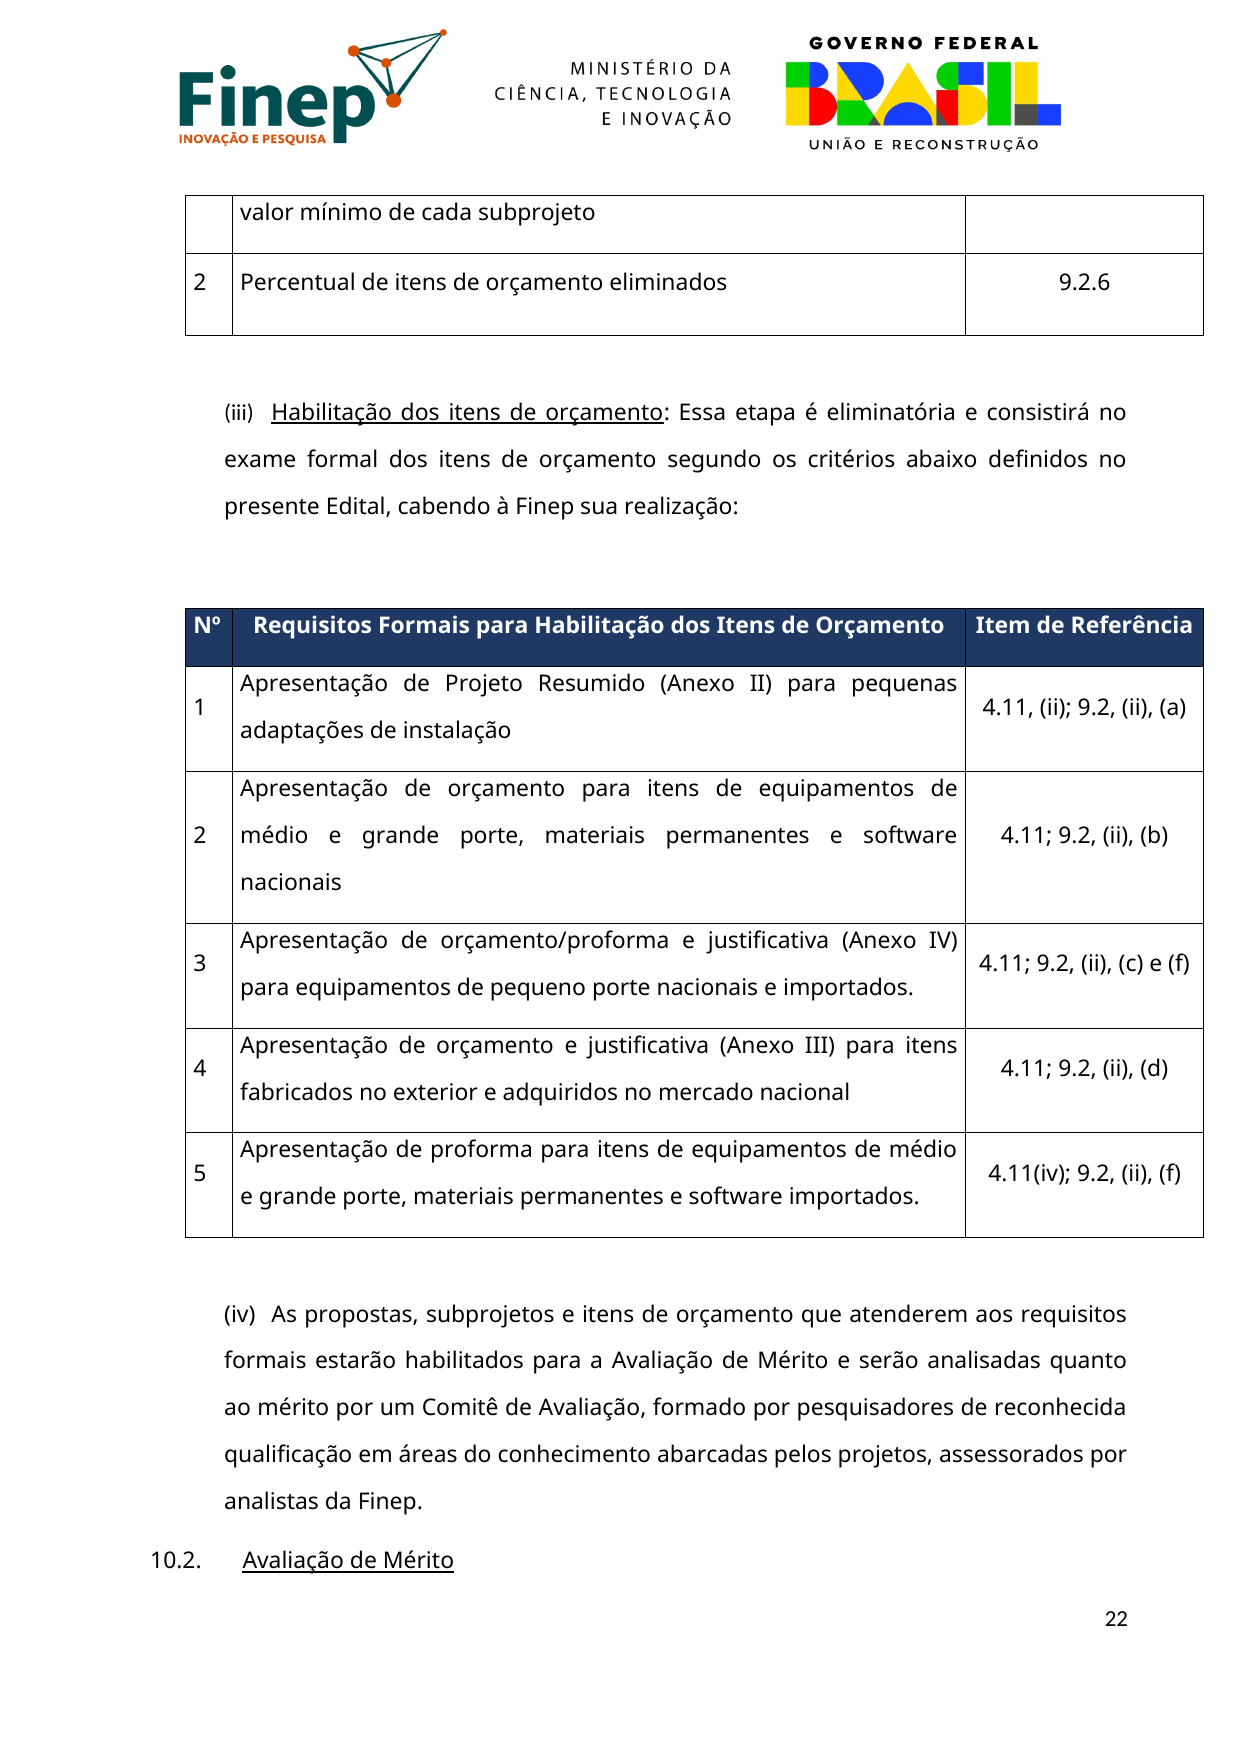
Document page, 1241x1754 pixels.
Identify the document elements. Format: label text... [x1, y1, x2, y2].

table_cell Apresentação de Projeto Resumido (Anexo II) para pequenas adaptações de instalação [233, 667, 965, 771]
table_cell 4.11, (ii); 9.2, (ii), (a) [966, 667, 1203, 771]
table_cell [186, 196, 232, 253]
table_cell 2 [186, 772, 232, 923]
table_header Nº [186, 609, 232, 666]
table_cell valor mínimo de cada subprojeto [233, 196, 965, 253]
table_cell Apresentação de orçamento e justificativa (Anexo III) para itens fabricados no exterior e adquiridos no mercado nacional [233, 1029, 965, 1132]
list As propostas, subprojetos e itens de orçamento que atenderem aos requisitos formais estarão habilitados para a Avaliação de Mérito e serão analisadas quanto ao mérito por um Comitê de Avaliação, formado por pesquisadores de reconhecida qualificação em áreas do conhecimento abarcadas pelos projetos, assessorados por analistas da Finep. [224, 1297, 1128, 1516]
list Habilitação dos itens de orçamento: Essa etapa é eliminatória e consistirá no exame formal dos itens de orçamento segundo os critérios abaixo definidos no presente Edital, cabendo à Finep sua realização: [224, 396, 1128, 521]
table_cell 2 [186, 254, 232, 335]
table_cell 4 [186, 1029, 232, 1132]
table_cell 9.2.6 [966, 254, 1203, 335]
table_cell 3 [186, 924, 232, 1027]
table_cell [966, 196, 1203, 253]
table_cell 4.11; 9.2, (ii), (d) [966, 1029, 1203, 1132]
table_cell 1 [186, 667, 232, 771]
table_cell Apresentação de proforma para itens de equipamentos de médio e grande porte, materiais permanentes e software importados. [233, 1133, 965, 1237]
list Avaliação de Mérito [150, 1544, 1128, 1576]
table_cell Apresentação de orçamento/proforma e justificativa (Anexo IV) para equipamentos de pequeno porte nacionais e importados. [233, 924, 965, 1027]
table_cell Percentual de itens de orçamento eliminados [233, 254, 965, 335]
table_cell 4.11(iv); 9.2, (ii), (f) [966, 1133, 1203, 1237]
table_cell Apresentação de orçamento para itens de equipamentos de médio e grande porte, materiais permanentes e software nacionais [233, 772, 965, 923]
table_header Item de Referência [966, 609, 1203, 666]
table_header Requisitos Formais para Habilitação dos Itens de Orçamento [233, 609, 965, 666]
table_cell 5 [186, 1133, 232, 1237]
table_cell 4.11; 9.2, (ii), (c) e (f) [966, 924, 1203, 1027]
table_cell 4.11; 9.2, (ii), (b) [966, 772, 1203, 923]
